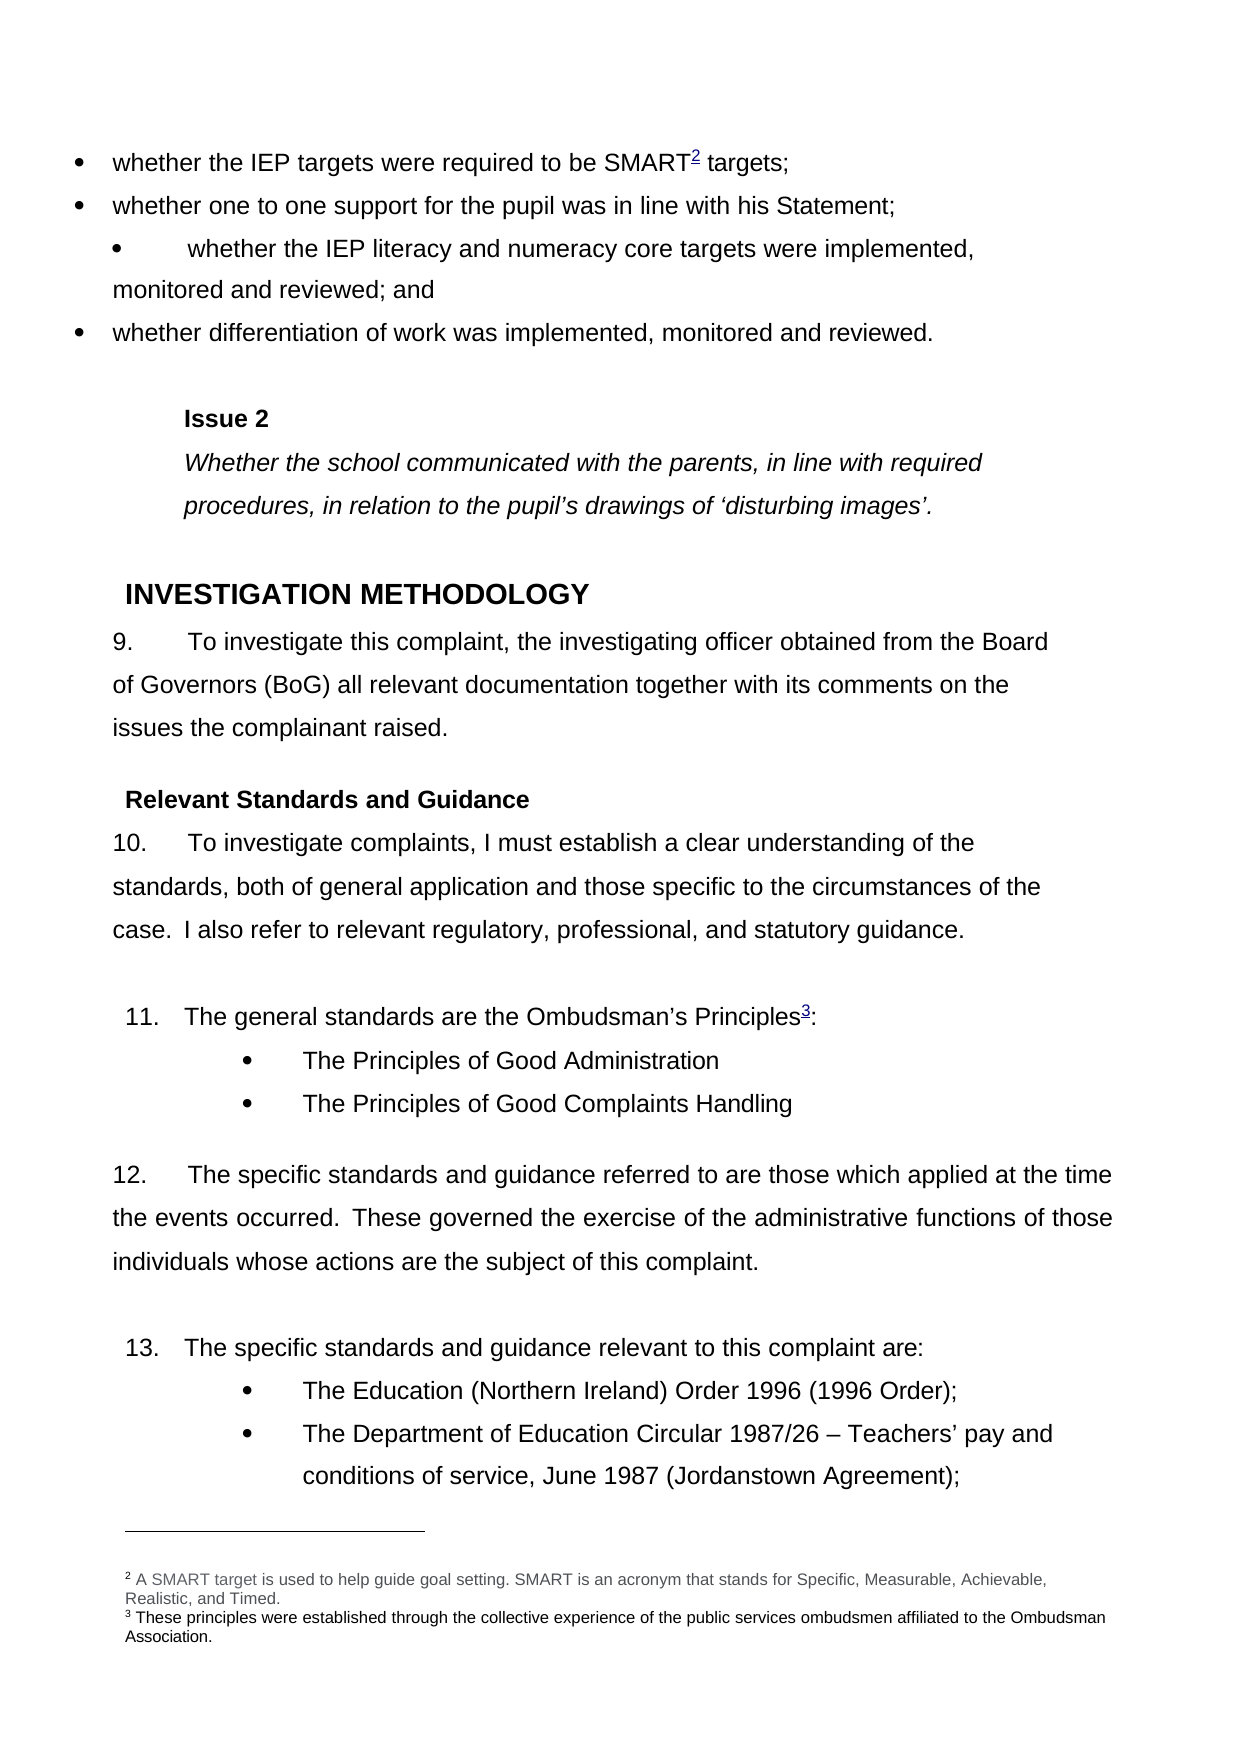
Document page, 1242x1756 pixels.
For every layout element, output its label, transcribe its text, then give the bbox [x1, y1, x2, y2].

subtitle Issue 2 [184, 404, 1131, 433]
list The Principles of Good Administration [243, 1046, 1131, 1074]
list To investigate complaints, I must establish a clear understanding of the standards, both of general application and those specific to the circumstances of the case. I also refer to relevant regulatory, professional, and statutory guidance. [112, 828, 1096, 943]
list The Principles of Good Complaints Handling [243, 1088, 1131, 1117]
subtitle Relevant Standards and Guidance [125, 786, 1131, 814]
list To investigate this complaint, the investigating officer obtained from the Board of Governors (BoG) all relevant documentation together with its comments on the issues the complainant raised. [112, 627, 1073, 742]
list whether one to one support for the pupil was in line with his Statement; [75, 191, 1131, 219]
text 3 These principles were established through the collective experience of the public services ombudsmen affiliated to the Ombudsman Association. [125, 1608, 1131, 1646]
list The specific standards and guidance relevant to this complaint are: [125, 1333, 1131, 1362]
subtitle INVESTIGATION METHODOLOGY [125, 577, 1131, 610]
list whether the IEP literacy and numeracy core targets were implemented, monitored and reviewed; and [112, 234, 1016, 304]
text 2 A SMART target is used to help guide goal setting. SMART is an acronym that stands for Specific, Measurable, Achievable, Realistic, and Timed. [125, 1569, 1097, 1608]
list The general standards are the Ombudsman’s Principles3: [125, 1001, 1131, 1031]
list The Education (Northern Ireland) Order 1996 (1996 Order); [243, 1376, 1131, 1405]
list The specific standards and guidance referred to are those which applied at the time the events occurred. These governed the exercise of the administrative functions of those individuals whose actions are the subject of this complaint. [112, 1160, 1114, 1275]
list The Department of Education Circular 1987/26 – Teachers’ pay and conditions of service, June 1987 (Jordanstown Agreement); [243, 1419, 1054, 1490]
list whether the IEP targets were required to be SMART2 targets; [75, 146, 1131, 176]
text Whether the school communicated with the parents, in line with required procedures, in relation to the pupil’s drawings of ‘disturbing images’. [184, 448, 1097, 519]
list whether differentiation of work was implemented, monitored and reviewed. [75, 318, 1131, 347]
